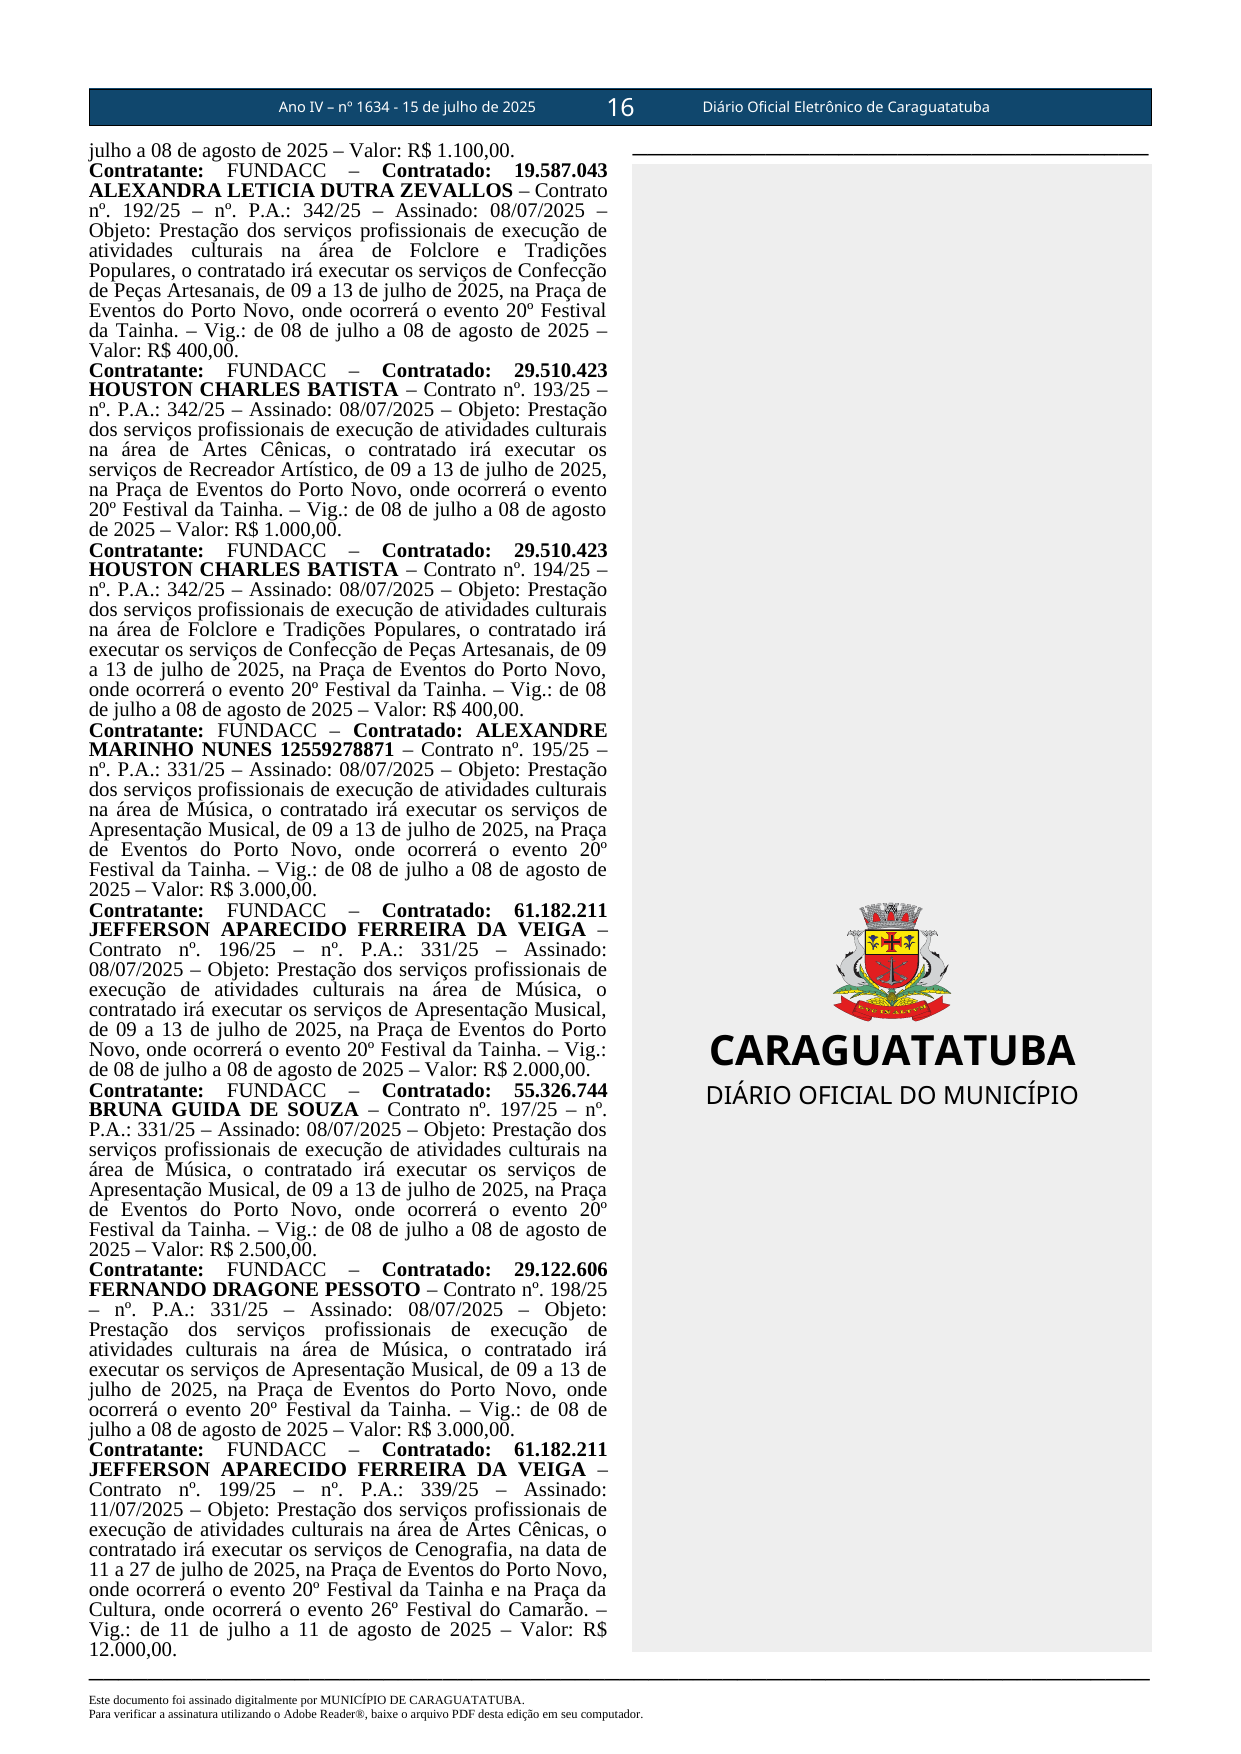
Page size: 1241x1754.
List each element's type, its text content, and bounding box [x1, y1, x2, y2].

text Contratante: FUNDACC – Contratado: ALEXANDRE MARINHO NUNES 12559278871 – Contrato nº. 195/25 – nº. P.A.: 331/25 – Assinado: 08/07/2025 – Objeto: Prestação dos serviços profissionais de execução de atividades culturais na área de Música, o contratado irá executar os serviços de Apresentação Musical, de 09 a 13 de julho de 2025, na Praça de Eventos do Porto Novo, onde ocorrerá o evento 20º Festival da Tainha. – Vig.: de 08 de julho a 08 de agosto de 2025 – Valor: R$ 3.000,00. [88, 721, 608, 901]
text Contratante: FUNDACC – Contratado: 19.587.043 ALEXANDRA LETICIA DUTRA ZEVALLOS – Contrato nº. 192/25 – nº. P.A.: 342/25 – Assinado: 08/07/2025 – Objeto: Prestação dos serviços profissionais de execução de atividades culturais na área de Folclore e Tradições Populares, o contratado irá executar os serviços de Confecção de Peças Artesanais, de 09 a 13 de julho de 2025, na Praça de Eventos do Porto Novo, onde ocorrerá o evento 20º Festival da Tainha. – Vig.: de 08 de julho a 08 de agosto de 2025 – Valor: R$ 400,00. [88, 162, 608, 362]
text Contratante: FUNDACC – Contratado: 61.182.211 JEFFERSON APARECIDO FERREIRA DA VEIGA – Contrato nº. 196/25 – nº. P.A.: 331/25 – Assinado: 08/07/2025 – Objeto: Prestação dos serviços profissionais de execução de atividades culturais na área de Música, o contratado irá executar os serviços de Apresentação Musical, de 09 a 13 de julho de 2025, na Praça de Eventos do Porto Novo, onde ocorrerá o evento 20º Festival da Tainha. – Vig.: de 08 de julho a 08 de agosto de 2025 – Valor: R$ 2.000,00. [88, 901, 608, 1081]
text ─────────────────────────────────── [632, 142, 1152, 164]
text DIÁRIO OFICIAL DO MUNICÍPIO [632, 1078, 1152, 1112]
text Contratante: FUNDACC – Contratado: 29.510.423 HOUSTON CHARLES BATISTA – Contrato nº. 193/25 – nº. P.A.: 342/25 – Assinado: 08/07/2025 – Objeto: Prestação dos serviços profissionais de execução de atividades culturais na área de Artes Cênicas, o contratado irá executar os serviços de Recreador Artístico, de 09 a 13 de julho de 2025, na Praça de Eventos do Porto Novo, onde ocorrerá o evento 20º Festival da Tainha. – Vig.: de 08 de julho a 08 de agosto de 2025 – Valor: R$ 1.000,00. [88, 362, 608, 541]
text Contratante: FUNDACC – Contratado: 29.510.423 HOUSTON CHARLES BATISTA – Contrato nº. 194/25 – nº. P.A.: 342/25 – Assinado: 08/07/2025 – Objeto: Prestação dos serviços profissionais de execução de atividades culturais na área de Folclore e Tradições Populares, o contratado irá executar os serviços de Confecção de Peças Artesanais, de 09 a 13 de julho de 2025, na Praça de Eventos do Porto Novo, onde ocorrerá o evento 20º Festival da Tainha. – Vig.: de 08 de julho a 08 de agosto de 2025 – Valor: R$ 400,00. [88, 541, 608, 721]
text Contratante: FUNDACC – Contratado: 61.182.211 JEFFERSON APARECIDO FERREIRA DA VEIGA – Contrato nº. 199/25 – nº. P.A.: 339/25 – Assinado: 11/07/2025 – Objeto: Prestação dos serviços profissionais de execução de atividades culturais na área de Artes Cênicas, o contratado irá executar os serviços de Cenografia, na data de 11 a 27 de julho de 2025, na Praça de Eventos do Porto Novo, onde ocorrerá o evento 20º Festival da Tainha e na Praça da Cultura, onde ocorrerá o evento 26º Festival do Camarão. – Vig.: de 11 de julho a 11 de agosto de 2025 – Valor: R$ 12.000,00. [88, 1441, 608, 1661]
text julho a 08 de agosto de 2025 – Valor: R$ 1.100,00. [88, 142, 608, 162]
text Contratante: FUNDACC – Contratado: 29.122.606 FERNANDO DRAGONE PESSOTO – Contrato nº. 198/25 – nº. P.A.: 331/25 – Assinado: 08/07/2025 – Objeto: Prestação dos serviços profissionais de execução de atividades culturais na área de Música, o contratado irá executar os serviços de Apresentação Musical, de 09 a 13 de julho de 2025, na Praça de Eventos do Porto Novo, onde ocorrerá o evento 20º Festival da Tainha. – Vig.: de 08 de julho a 08 de agosto de 2025 – Valor: R$ 3.000,00. [88, 1261, 608, 1441]
text CARAGUATATUBA [632, 1021, 1152, 1078]
text Contratante: FUNDACC – Contratado: 55.326.744 BRUNA GUIDA DE SOUZA – Contrato nº. 197/25 – nº. P.A.: 331/25 – Assinado: 08/07/2025 – Objeto: Prestação dos serviços profissionais de execução de atividades culturais na área de Música, o contratado irá executar os serviços de Apresentação Musical, de 09 a 13 de julho de 2025, na Praça de Eventos do Porto Novo, onde ocorrerá o evento 20º Festival da Tainha. – Vig.: de 08 de julho a 08 de agosto de 2025 – Valor: R$ 2.500,00. [88, 1081, 608, 1261]
